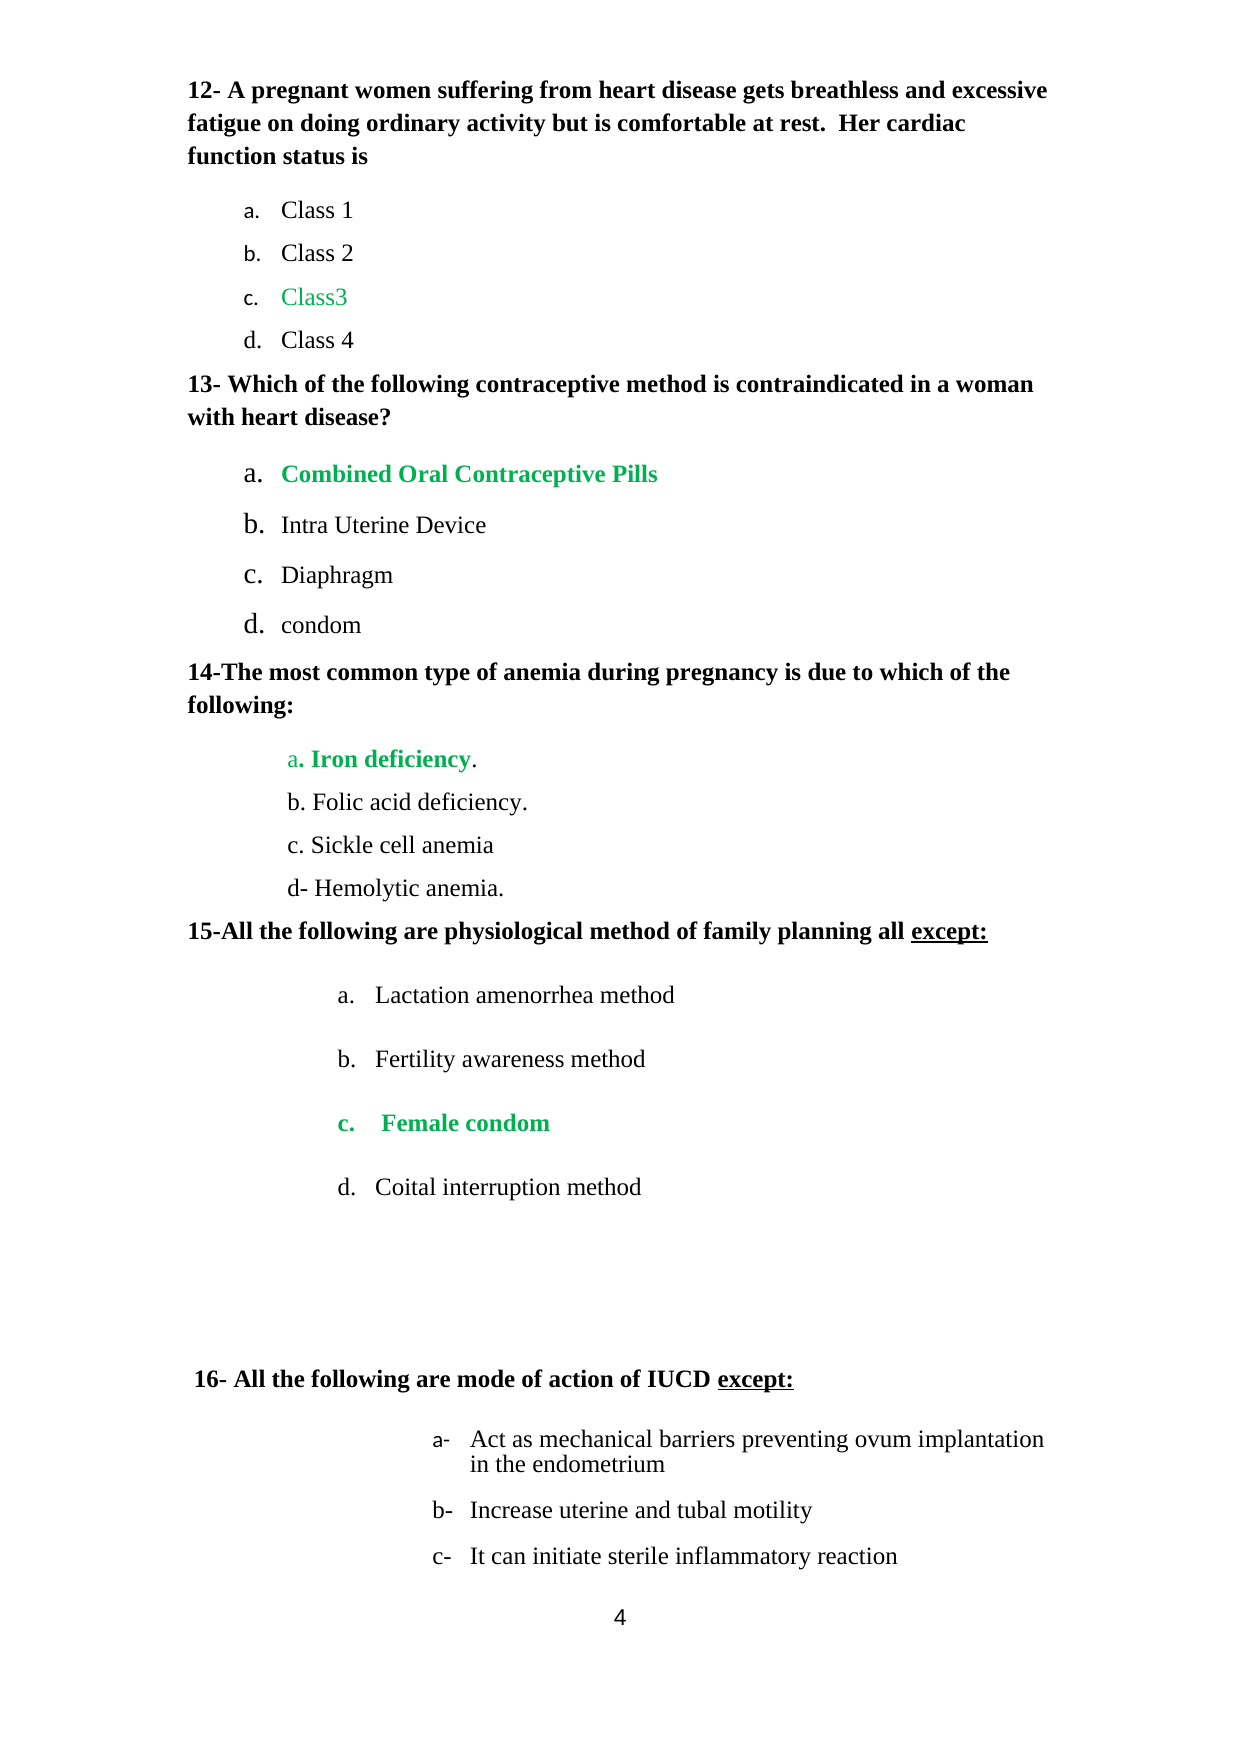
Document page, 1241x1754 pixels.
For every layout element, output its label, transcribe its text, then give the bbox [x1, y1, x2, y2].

list Female condom [337, 1108, 1053, 1137]
list Class3 [243, 282, 1053, 311]
list Class 4 [243, 326, 1053, 354]
text a. Iron deficiency. [243, 744, 1053, 772]
list Increase uterine and tubal motility [432, 1499, 1053, 1524]
list Diaphragm [243, 556, 1053, 590]
text d- Hemolytic anemia. [243, 873, 1053, 902]
text 13- Which of the following contraceptive method is contraindicated in a woman with heart disease? [187, 369, 1053, 430]
list Combined Oral Contraceptive Pills [243, 456, 1053, 489]
list condom [243, 606, 1053, 640]
list Class 2 [243, 238, 1053, 267]
text 16- All the following are mode of action of IUCD except: [187, 1364, 1053, 1393]
list Intra Uterine Device [243, 506, 1053, 539]
list Act as mechanical barriers preventing ovum implantation in the endometrium [432, 1428, 1053, 1478]
text b. Folic acid deficiency. [243, 787, 1053, 816]
text 15-All the following are physiological method of family planning all except: [187, 916, 1053, 945]
text 12- A pregnant women suffering from heart disease gets breathless and excessive fatigue on doing ordinary activity but is comfortable at rest. Her cardiac function status is [187, 75, 1053, 170]
list It can initiate sterile inflammatory reaction [432, 1544, 1053, 1569]
text c. Sickle cell anemia [243, 830, 1053, 859]
list Lactation amenorrhea method [337, 980, 1053, 1009]
text 14-The most common type of anemia during pregnancy is due to which of the following: [187, 657, 1053, 718]
list Coital interruption method [337, 1172, 1053, 1201]
list Class 1 [243, 195, 1053, 224]
list Fertility awareness method [337, 1044, 1053, 1073]
